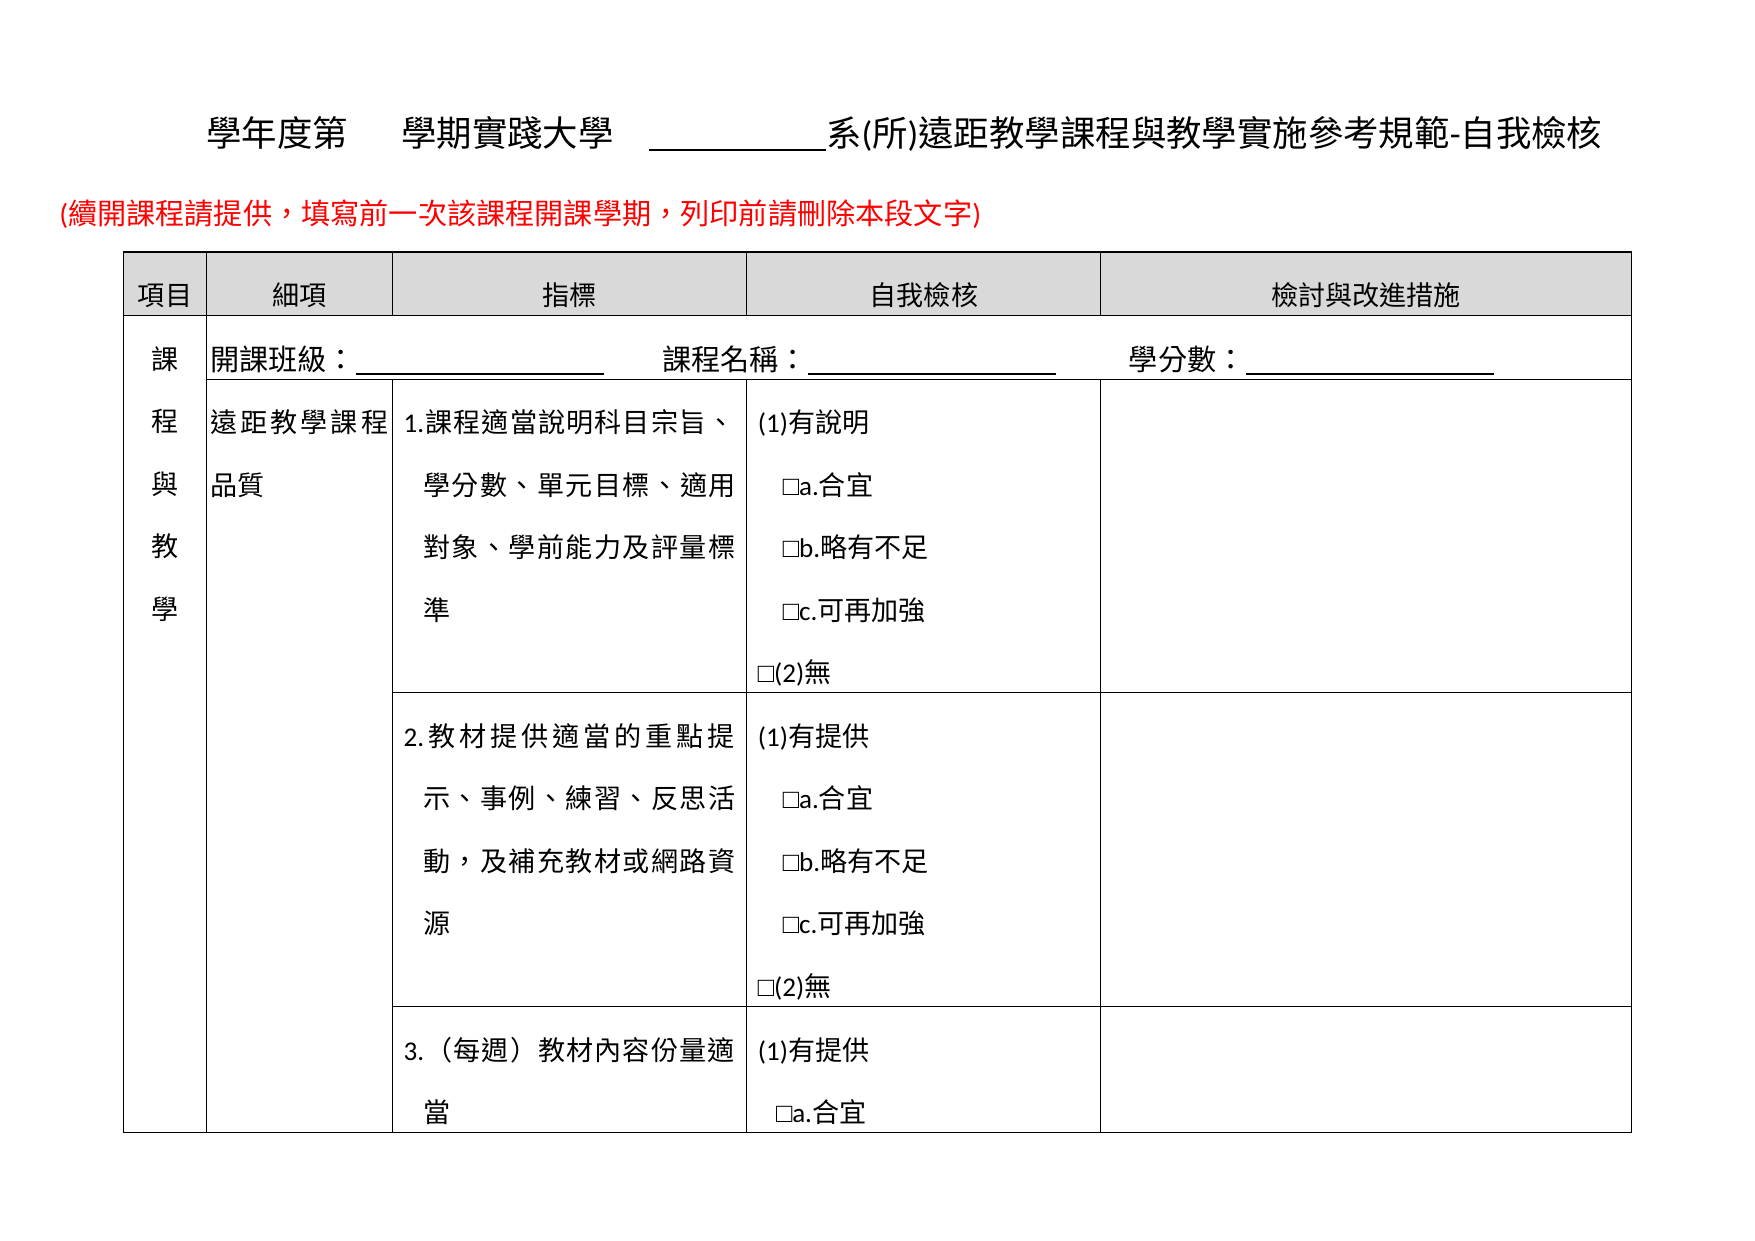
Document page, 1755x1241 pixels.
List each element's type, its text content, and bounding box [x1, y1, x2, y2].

table_cell 2.教材提供適當的重點提示、事例、練習、反思活動，及補充教材或網路資源 [393, 693, 746, 1006]
table_cell [1101, 1007, 1631, 1132]
table_cell (1)有提供 □a.合宜 [747, 1007, 1100, 1132]
table_cell [1101, 693, 1631, 1006]
table_cell 3.（每週）教材內容份量適當 [393, 1007, 746, 1132]
table_cell (1)有說明 □a.合宜 □b.略有不足 □c.可再加強 □(2)無 [747, 380, 1100, 692]
text (續開課程請提供，填寫前一次該課程開課學期，列印前請刪除本段文字) [59, 170, 1725, 233]
table_cell 課 程 與 教 學 [124, 316, 206, 1132]
table_cell 遠距教學課程品質 [207, 380, 392, 1132]
table_cell 開課班級： 課程名稱： 學分數： [207, 316, 1631, 378]
table_header 檢討與改進措施 [1101, 253, 1631, 315]
table_cell (1)有提供 □a.合宜 □b.略有不足 □c.可再加強 □(2)無 [747, 693, 1100, 1006]
text 學年度第 學期實踐大學 系(所)遠距教學課程與教學實施參考規範-自我檢核 [59, 89, 1725, 151]
table_header 自我檢核 [747, 253, 1100, 315]
table_header 細項 [207, 253, 392, 315]
table_cell 1.課程適當說明科目宗旨、學分數、單元目標、適用對象、學前能力及評量標準 [393, 380, 746, 692]
table_header 項目 [124, 253, 206, 315]
table_header 指標 [393, 253, 746, 315]
table_cell [1101, 380, 1631, 692]
